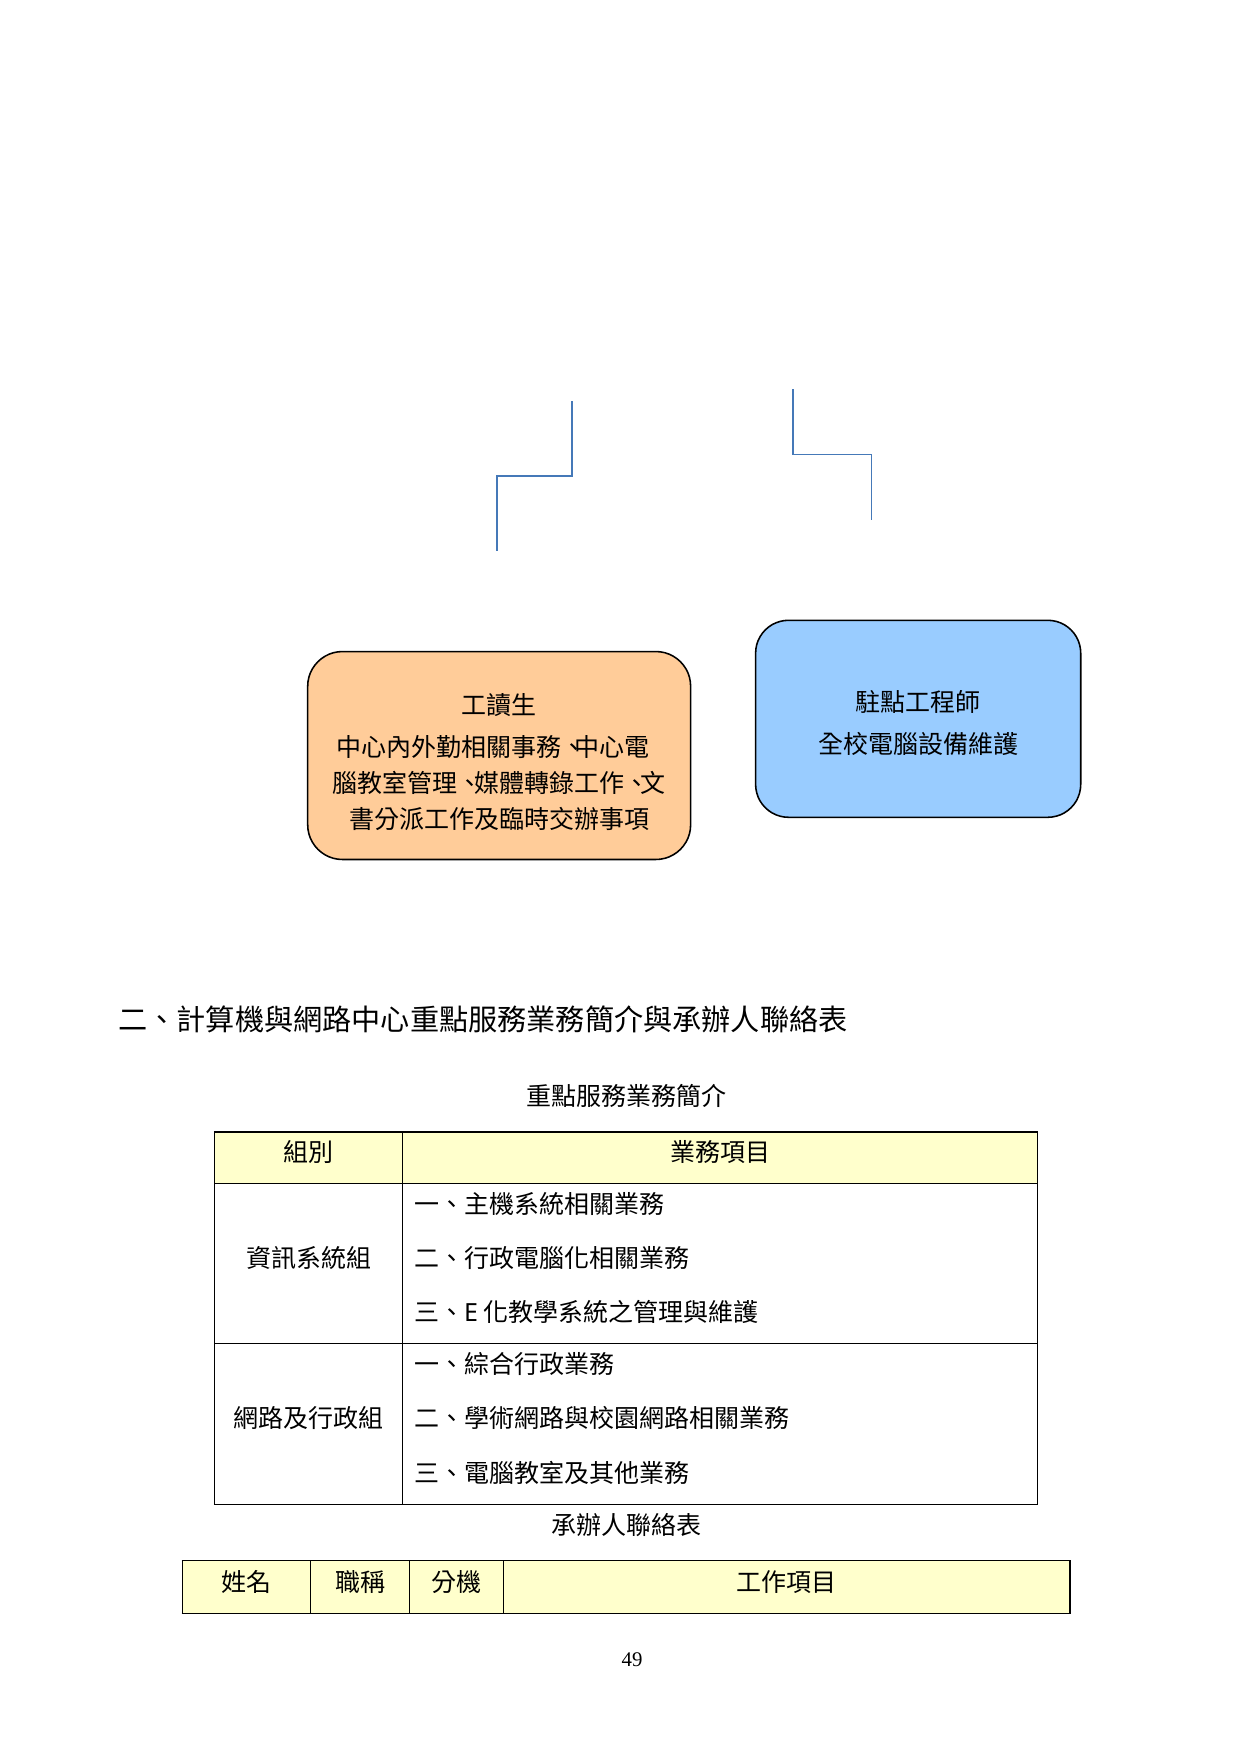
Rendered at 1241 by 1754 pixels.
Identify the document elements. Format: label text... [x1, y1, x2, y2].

table_header 工作項目 [504, 1561, 1069, 1613]
table_header 分機 [410, 1561, 503, 1613]
table_cell 資訊系統組 [215, 1184, 402, 1343]
text 重點服務業務簡介 [118, 1076, 1134, 1113]
text 二、計算機與網路中心重點服務業務簡介與承辦人聯絡表 [118, 980, 1134, 1055]
table_cell 網路及行政組 [215, 1344, 402, 1504]
table_header 業務項目 [403, 1133, 1037, 1183]
table_header 組別 [215, 1133, 402, 1183]
table_header 職稱 [311, 1561, 409, 1613]
table_header 姓名 [183, 1561, 310, 1613]
table_cell 一、綜合行政業務 二、學術網路與校園網路相關業務 三、電腦教室及其他業務 [403, 1344, 1037, 1504]
text 承辦人聯絡表 [118, 1505, 1134, 1542]
table_cell 一、主機系統相關業務 二、行政電腦化相關業務 三、E化教學系統之管理與維護 [403, 1184, 1037, 1343]
